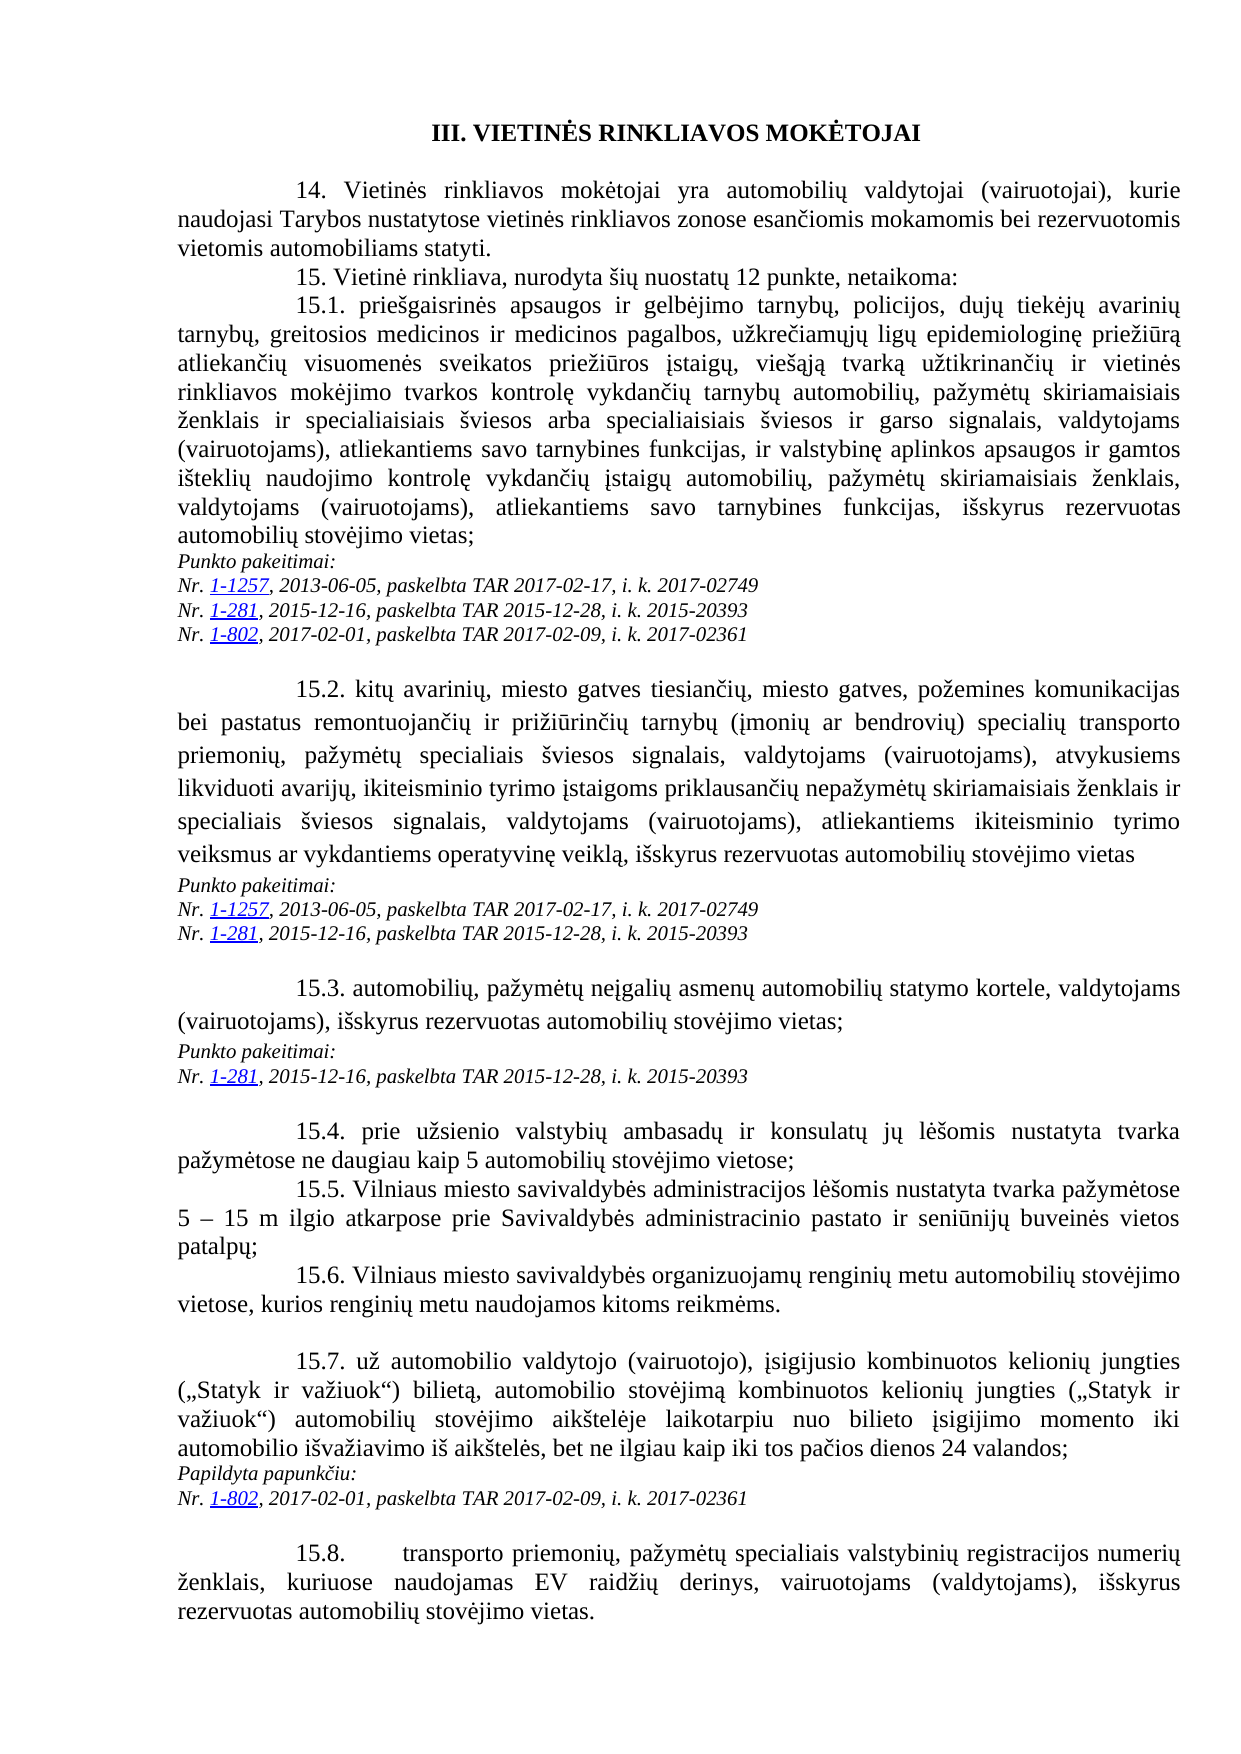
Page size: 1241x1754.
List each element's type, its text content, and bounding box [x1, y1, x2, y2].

text Nr. 1-281, 2015-12-16, paskelbta TAR 2015-12-28, i. k. 2015-20393 [177, 921, 1181, 945]
text III. VIETINĖS Rinkliavos mokėtojai [177, 118, 1181, 147]
text 15.7. už automobilio valdytojo (vairuotojo), įsigijusio kombinuotos kelionių jungties („Statyk ir važiuok“) bilietą, automobilio stovėjimą kombinuotos kelionių jungties („Statyk ir važiuok“) automobilių stovėjimo aikštelėje laikotarpiu nuo bilieto įsigijimo momento iki automobilio išvažiavimo iš aikštelės, bet ne ilgiau kaip iki tos pačios dienos 24 valandos; [177, 1346, 1181, 1461]
text 15.2. kitų avarinių, miesto gatves tiesiančių, miesto gatves, požemines komunikacijas bei pastatus remontuojančių ir prižiūrinčių tarnybų (įmonių ar bendrovių) specialių transporto priemonių, pažymėtų specialiais šviesos signalais, valdytojams (vairuotojams), atvykusiems likviduoti avarijų, ikiteisminio tyrimo įstaigoms priklausančių nepažymėtų skiriamaisiais ženklais ir specialiais šviesos signalais, valdytojams (vairuotojams), atliekantiems ikiteisminio tyrimo veiksmus ar vykdantiems operatyvinę veiklą, išskyrus rezervuotas automobilių stovėjimo vietas [177, 674, 1181, 868]
text 15.4. prie užsienio valstybių ambasadų ir konsulatų jų lėšomis nustatyta tvarka pažymėtose ne daugiau kaip 5 automobilių stovėjimo vietose; [177, 1116, 1181, 1174]
text Nr. 1-281, 2015-12-16, paskelbta TAR 2015-12-28, i. k. 2015-20393 [177, 1063, 1181, 1088]
text Nr. 1-802, 2017-02-01, paskelbta TAR 2017-02-09, i. k. 2017-02361 [177, 1485, 1181, 1509]
text Punkto pakeitimai: [177, 872, 1181, 897]
text Papildyta papunkčiu: [177, 1461, 1181, 1485]
text 15.5. Vilniaus miesto savivaldybės administracijos lėšomis nustatyta tvarka pažymėtose 5 – 15 m ilgio atkarpose prie Savivaldybės administracinio pastato ir seniūnijų buveinės vietos patalpų; [177, 1174, 1181, 1260]
text 15.6. Vilniaus miesto savivaldybės organizuojamų renginių metu automobilių stovėjimo vietose, kurios renginių metu naudojamos kitoms reikmėms. [177, 1260, 1181, 1318]
text 15.1. priešgaisrinės apsaugos ir gelbėjimo tarnybų, policijos, dujų tiekėjų avarinių tarnybų, greitosios medicinos ir medicinos pagalbos, užkrečiamųjų ligų epidemiologinę priežiūrą atliekančių visuomenės sveikatos priežiūros įstaigų, viešąją tvarką užtikrinančių ir vietinės rinkliavos mokėjimo tvarkos kontrolę vykdančių tarnybų automobilių, pažymėtų skiriamaisiais ženklais ir specialiaisiais šviesos arba specialiaisiais šviesos ir garso signalais, valdytojams (vairuotojams), atliekantiems savo tarnybines funkcijas, ir valstybinę aplinkos apsaugos ir gamtos išteklių naudojimo kontrolę vykdančių įstaigų automobilių, pažymėtų skiriamaisiais ženklais, valdytojams (vairuotojams), atliekantiems savo tarnybines funkcijas, išskyrus rezervuotas automobilių stovėjimo vietas; [177, 291, 1181, 549]
text 15.8. transporto priemonių, pažymėtų specialiais valstybinių registracijos numerių ženklais, kuriuose naudojamas EV raidžių derinys, vairuotojams (valdytojams), išskyrus rezervuotas automobilių stovėjimo vietas. [177, 1538, 1181, 1624]
text Punkto pakeitimai: [177, 1039, 1181, 1063]
text Nr. 1-281, 2015-12-16, paskelbta TAR 2015-12-28, i. k. 2015-20393 [177, 597, 1181, 622]
text Punkto pakeitimai: [177, 549, 1181, 573]
text 15. Vietinė rinkliava, nurodyta šių nuostatų 12 punkte, netaikoma: [177, 262, 1181, 291]
text 14. Vietinės rinkliavos mokėtojai yra automobilių valdytojai (vairuotojai), kurie naudojasi Tarybos nustatytose vietinės rinkliavos zonose esančiomis mokamomis bei rezervuotomis vietomis automobiliams statyti. [177, 176, 1181, 262]
text Nr. 1-1257, 2013-06-05, paskelbta TAR 2017-02-17, i. k. 2017-02749 [177, 573, 1181, 597]
text Nr. 1-1257, 2013-06-05, paskelbta TAR 2017-02-17, i. k. 2017-02749 [177, 897, 1181, 921]
text 15.3. automobilių, pažymėtų neįgalių asmenų automobilių statymo kortele, valdytojams (vairuotojams), išskyrus rezervuotas automobilių stovėjimo vietas; [177, 973, 1181, 1035]
text Nr. 1-802, 2017-02-01, paskelbta TAR 2017-02-09, i. k. 2017-02361 [177, 622, 1181, 646]
